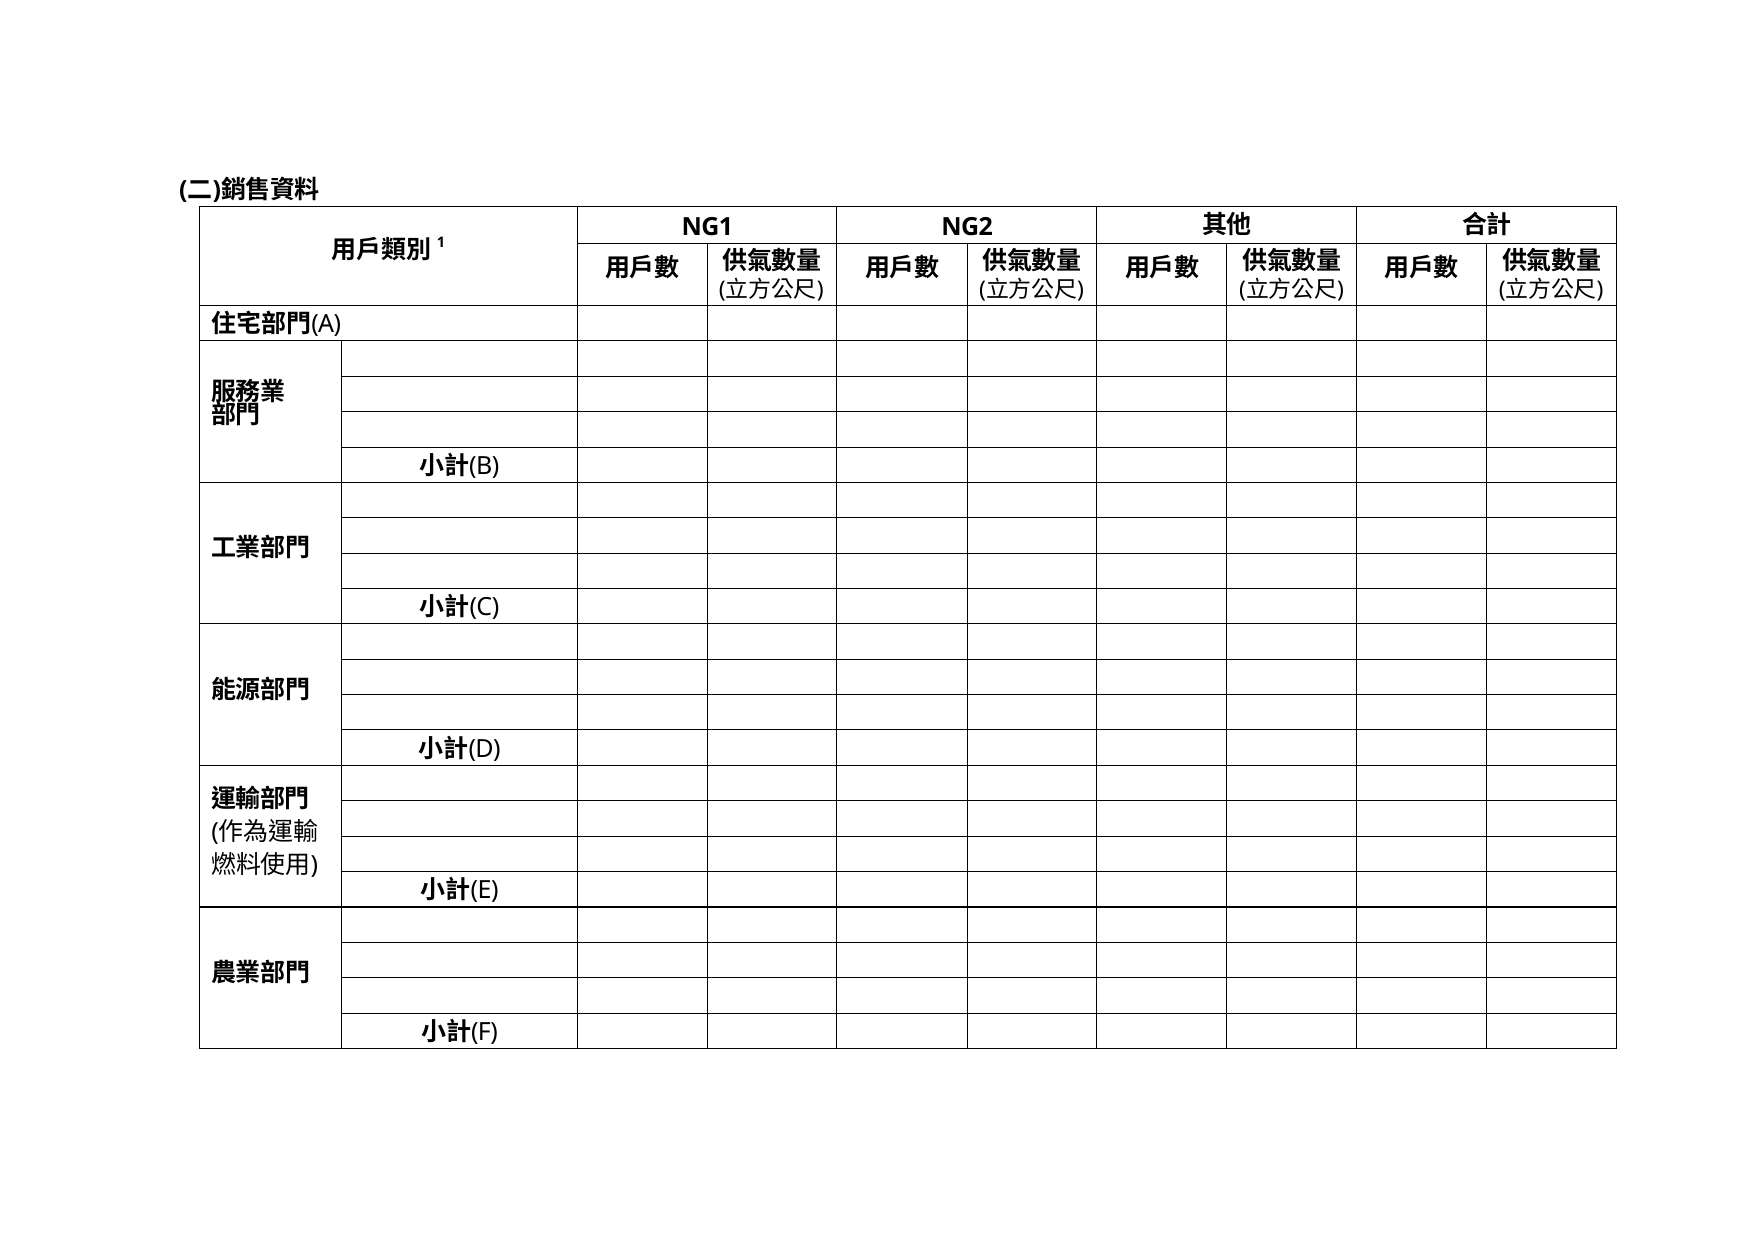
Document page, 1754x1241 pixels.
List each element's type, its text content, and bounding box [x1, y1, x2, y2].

table_cell [837, 943, 967, 977]
table_cell [1357, 1014, 1486, 1048]
table_cell [968, 978, 1096, 1012]
table_cell [1357, 730, 1486, 765]
table_cell [708, 766, 836, 800]
table_cell [708, 695, 836, 729]
table_cell [578, 978, 707, 1012]
table_cell 用戶數 [1097, 244, 1226, 305]
table_cell [1227, 660, 1356, 694]
table_cell [578, 695, 707, 729]
table_cell [342, 624, 577, 659]
table_cell [1097, 518, 1226, 552]
table_cell [1357, 448, 1486, 482]
table_cell [1357, 801, 1486, 836]
table_cell [1487, 448, 1616, 482]
table_cell [1487, 518, 1616, 552]
table_cell [1227, 695, 1356, 729]
table_cell [968, 518, 1096, 552]
table_cell [837, 872, 967, 906]
table_cell [1357, 766, 1486, 800]
table_cell [1097, 589, 1226, 623]
table_cell [1487, 1014, 1616, 1048]
table_cell [578, 837, 707, 871]
table_cell [837, 730, 967, 765]
table_cell [1357, 518, 1486, 552]
table_cell [708, 1014, 836, 1048]
table_cell [1097, 412, 1226, 447]
table_cell [708, 554, 836, 588]
table_cell [968, 341, 1096, 376]
table_cell [968, 483, 1096, 517]
table_cell [342, 801, 577, 836]
table_cell [1487, 872, 1616, 906]
table_header NG2 [837, 207, 1096, 243]
table_cell [1487, 660, 1616, 694]
table_cell [968, 837, 1096, 871]
table_cell [342, 695, 577, 729]
table_cell [1227, 624, 1356, 659]
table_cell [1227, 589, 1356, 623]
table_cell [1227, 518, 1356, 552]
table_cell [708, 801, 836, 836]
table_cell [1357, 554, 1486, 588]
table_cell [708, 412, 836, 447]
table_cell [968, 766, 1096, 800]
table_cell [1227, 448, 1356, 482]
table_cell [1487, 554, 1616, 588]
table_cell 小計(D) [342, 730, 577, 765]
table_cell [342, 837, 577, 871]
table_header NG1 [578, 207, 836, 243]
table_cell [578, 730, 707, 765]
table_cell [1487, 483, 1616, 517]
table_cell [578, 624, 707, 659]
table_cell 供氣數量 (立方公尺) [968, 244, 1096, 305]
table_cell [578, 1014, 707, 1048]
table_cell [1097, 730, 1226, 765]
table_cell [968, 872, 1096, 906]
table_cell [1227, 872, 1356, 906]
table_cell [968, 624, 1096, 659]
table_cell [578, 306, 707, 340]
table_cell 供氣數量 (立方公尺) [1227, 244, 1356, 305]
table_cell [837, 306, 967, 340]
table_cell [708, 589, 836, 623]
table_cell [342, 554, 577, 588]
table_cell [1357, 872, 1486, 906]
table_cell 供氣數量 (立方公尺) [708, 244, 836, 305]
table_cell [708, 518, 836, 552]
table_cell [1487, 943, 1616, 977]
table_cell [837, 695, 967, 729]
table_cell [578, 872, 707, 906]
table_cell [342, 518, 577, 552]
table_cell [578, 483, 707, 517]
table_cell [1227, 837, 1356, 871]
table_cell [1097, 554, 1226, 588]
table_cell 能源部門 [200, 624, 341, 765]
table_cell [1097, 695, 1226, 729]
table_cell 用戶數 [1357, 244, 1486, 305]
table_cell [1227, 412, 1356, 447]
table_cell [578, 801, 707, 836]
table_cell 住宅部門(A) [200, 306, 577, 340]
table_cell [1357, 978, 1486, 1012]
table_cell [1097, 801, 1226, 836]
table_cell [1487, 801, 1616, 836]
table_cell [1487, 412, 1616, 447]
table_header 合計 [1357, 207, 1616, 243]
table_cell [1487, 837, 1616, 871]
table_cell [837, 412, 967, 447]
table_cell [1097, 872, 1226, 906]
table_cell [1227, 341, 1356, 376]
table_cell 服務業部門 [200, 341, 341, 482]
table_cell [837, 589, 967, 623]
table_cell [1227, 1014, 1356, 1048]
table_cell [1227, 730, 1356, 765]
table_cell [968, 412, 1096, 447]
table_cell [1097, 306, 1226, 340]
table_cell [837, 483, 967, 517]
table_cell [578, 377, 707, 411]
table_cell [1227, 978, 1356, 1012]
table_cell [968, 1014, 1096, 1048]
table_cell [578, 660, 707, 694]
table_cell [837, 377, 967, 411]
table_cell [1357, 589, 1486, 623]
table_cell [708, 908, 836, 942]
table_cell [1097, 908, 1226, 942]
table_cell 小計(F) [342, 1014, 577, 1048]
table_cell [837, 554, 967, 588]
table_cell [837, 766, 967, 800]
table_cell [708, 624, 836, 659]
table_cell [342, 978, 577, 1012]
table_cell [708, 377, 836, 411]
table_cell [708, 341, 836, 376]
table_cell 農業部門 [200, 908, 341, 1048]
table_cell [1487, 908, 1616, 942]
table_cell [1357, 412, 1486, 447]
table_cell [342, 908, 577, 942]
table_cell [1227, 801, 1356, 836]
table_cell [1097, 1014, 1226, 1048]
table_cell [837, 978, 967, 1012]
table_cell [968, 377, 1096, 411]
table_cell [708, 837, 836, 871]
table_cell [1487, 341, 1616, 376]
table_cell [837, 448, 967, 482]
table_cell [1097, 624, 1226, 659]
table_cell [837, 837, 967, 871]
table_cell [1097, 978, 1226, 1012]
table_cell [578, 589, 707, 623]
table_cell [708, 978, 836, 1012]
table_cell [968, 695, 1096, 729]
table_cell [1227, 377, 1356, 411]
table_cell [968, 730, 1096, 765]
table_header 用戶類別1 [200, 207, 577, 305]
table_cell [1487, 695, 1616, 729]
table_cell [837, 908, 967, 942]
table_cell [1097, 341, 1226, 376]
table_cell [1357, 660, 1486, 694]
table_cell [1097, 377, 1226, 411]
table_cell [342, 660, 577, 694]
table_cell [837, 341, 967, 376]
table_cell [708, 448, 836, 482]
table_cell [1097, 837, 1226, 871]
table_cell [342, 943, 577, 977]
table_cell 工業部門 [200, 483, 341, 623]
table_cell [1227, 943, 1356, 977]
table_cell [1097, 660, 1226, 694]
table_cell [1097, 766, 1226, 800]
table_cell [708, 943, 836, 977]
table_cell 供氣數量 (立方公尺) [1487, 244, 1616, 305]
table_cell [1487, 730, 1616, 765]
table_cell [837, 660, 967, 694]
table_cell [837, 624, 967, 659]
table_cell [1357, 377, 1486, 411]
table_cell 小計(B) [342, 448, 577, 482]
table_cell 小計(C) [342, 589, 577, 623]
table_cell [1227, 306, 1356, 340]
table_cell [1357, 837, 1486, 871]
table_cell [1487, 624, 1616, 659]
table_cell [1357, 624, 1486, 659]
table_cell [578, 943, 707, 977]
table_cell [708, 483, 836, 517]
table_cell [1357, 306, 1486, 340]
table_cell [578, 518, 707, 552]
table_cell [342, 377, 577, 411]
table_cell [342, 483, 577, 517]
table_cell [1357, 341, 1486, 376]
table_cell [968, 554, 1096, 588]
table_cell [1097, 448, 1226, 482]
table_cell [1487, 306, 1616, 340]
table_cell [1357, 943, 1486, 977]
table_cell [968, 306, 1096, 340]
table_cell [968, 589, 1096, 623]
table_cell [578, 341, 707, 376]
table_cell 用戶數 [837, 244, 967, 305]
table_cell [1357, 695, 1486, 729]
table_cell [342, 412, 577, 447]
table_cell [578, 554, 707, 588]
table_cell [1227, 766, 1356, 800]
table_cell [1487, 589, 1616, 623]
table_cell [1357, 908, 1486, 942]
table_cell [968, 660, 1096, 694]
table_cell [708, 872, 836, 906]
table_cell [1487, 978, 1616, 1012]
table_cell [837, 518, 967, 552]
table_cell [837, 801, 967, 836]
table_cell 運輸部門 (作為運輸燃料使用) [200, 766, 341, 906]
text (二)銷售資料 [179, 170, 1621, 206]
table_cell [1357, 483, 1486, 517]
table_cell [708, 730, 836, 765]
table_cell [1227, 483, 1356, 517]
table_cell [1097, 483, 1226, 517]
table_cell [342, 766, 577, 800]
table_cell [342, 341, 577, 376]
table_cell [708, 306, 836, 340]
table_cell [1227, 554, 1356, 588]
table_cell [968, 801, 1096, 836]
table_cell [578, 908, 707, 942]
table_cell [1227, 908, 1356, 942]
table_cell [1097, 943, 1226, 977]
table_header 其他 [1097, 207, 1356, 243]
table_cell [578, 766, 707, 800]
table_cell [1487, 766, 1616, 800]
table_cell [1487, 377, 1616, 411]
table_cell [837, 1014, 967, 1048]
table_cell [578, 448, 707, 482]
table_cell [968, 908, 1096, 942]
table_cell [708, 660, 836, 694]
table_cell [578, 412, 707, 447]
table_cell [968, 943, 1096, 977]
table_cell 用戶數 [578, 244, 707, 305]
table_cell 小計(E) [342, 872, 577, 906]
table_cell [968, 448, 1096, 482]
